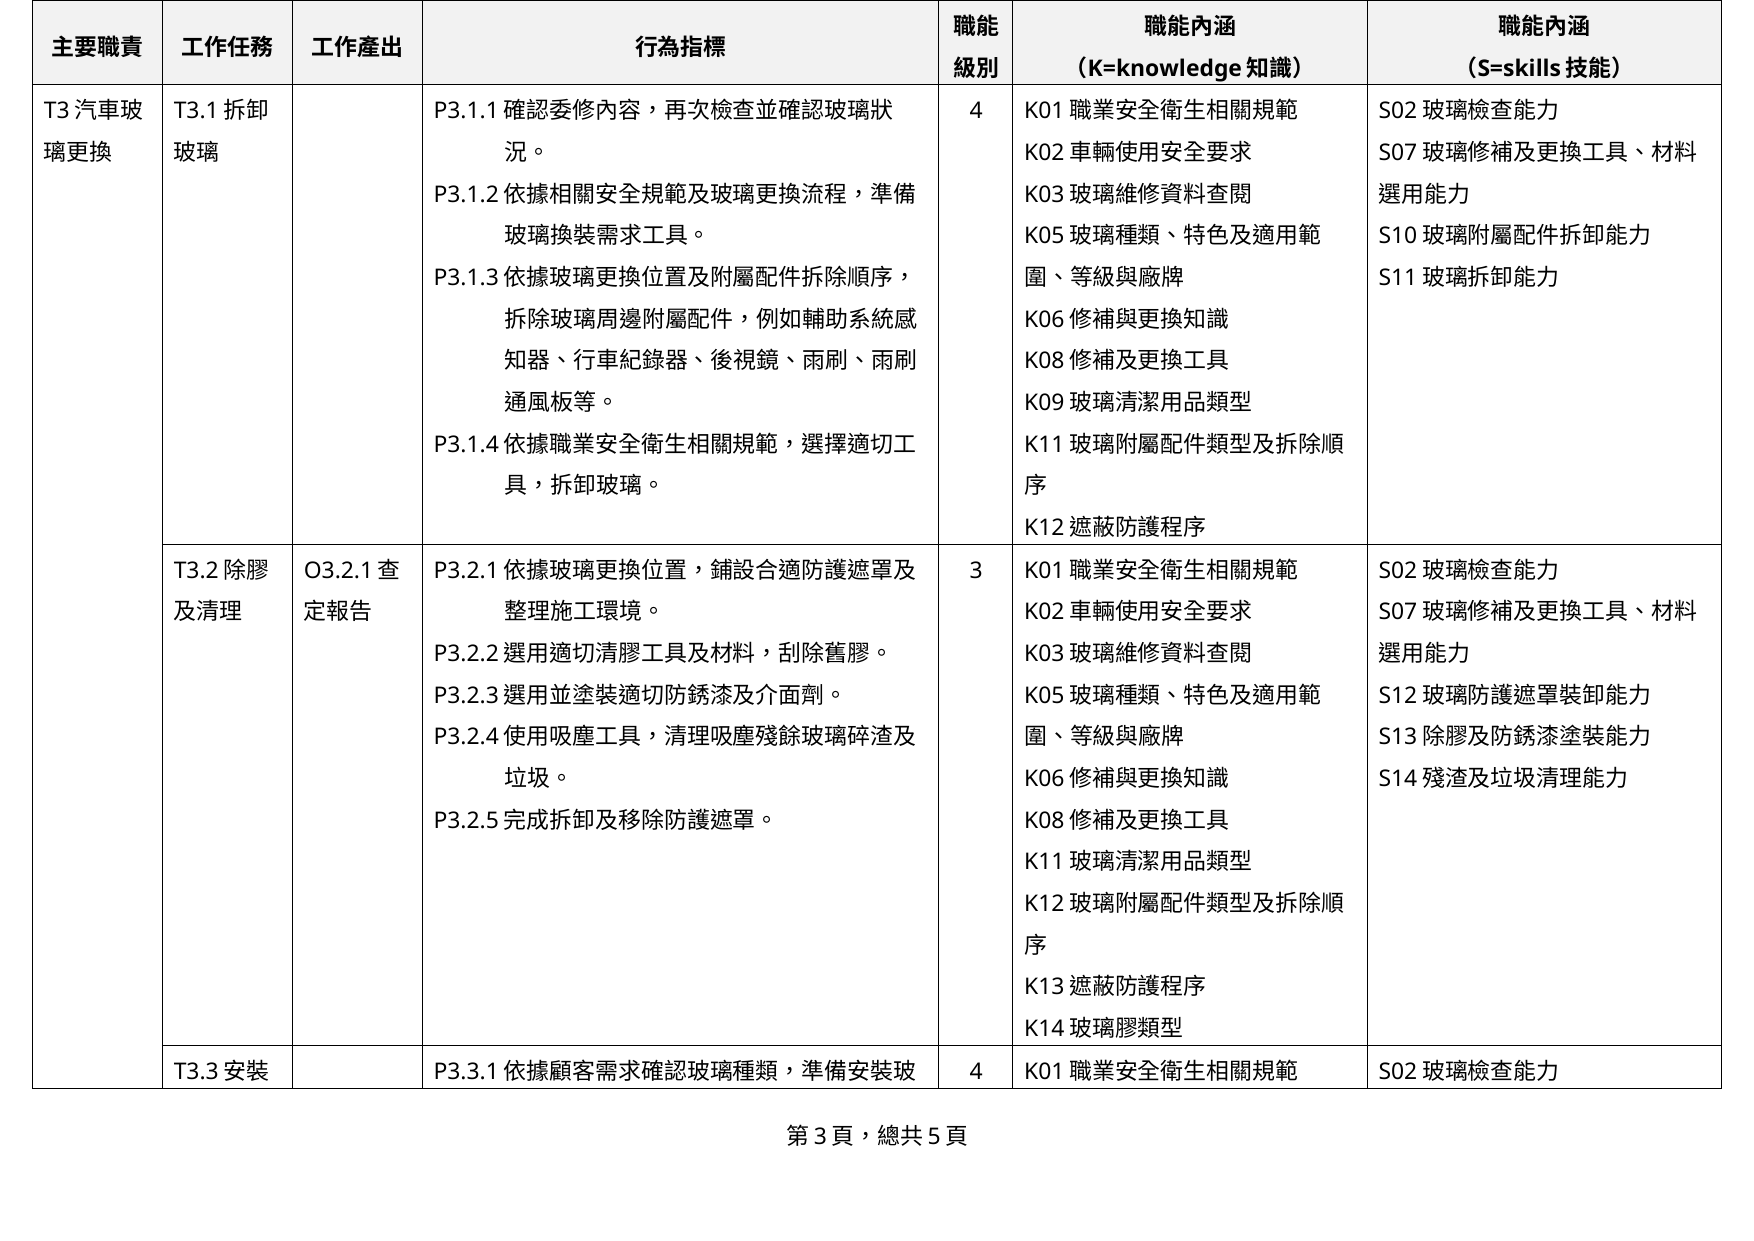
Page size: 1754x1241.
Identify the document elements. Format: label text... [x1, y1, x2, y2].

table_cell K01職業安全衛生相關規範 K02車輛使用安全要求 K03玻璃維修資料查閱 K05玻璃種類、特色及適用範圍、等級與廠牌 K06修補與更換知識 K08修補及更換工具 K11玻璃清潔用品類型 K12玻璃附屬配件類型及拆除順序 K13遮蔽防護程序 K14玻璃膠類型 [1013, 545, 1367, 1045]
table_header 職能內涵 （S=skills技能） [1368, 1, 1721, 84]
table_cell T3.2除膠及清理 [163, 545, 292, 1045]
table_cell [293, 85, 422, 544]
table_cell S02玻璃檢查能力 S07玻璃修補及更換工具、材料選用能力 S12玻璃防護遮罩裝卸能力 S13除膠及防銹漆塗裝能力 S14殘渣及垃圾清理能力 [1368, 545, 1721, 1045]
table_cell T3汽車玻璃更換 [33, 85, 162, 1087]
table_cell 4 [939, 85, 1012, 544]
table_cell T3.3安裝 [163, 1046, 292, 1087]
table_cell S02玻璃檢查能力 S07玻璃修補及更換工具、材料選用能力 S10玻璃附屬配件拆卸能力 S11玻璃拆卸能力 [1368, 85, 1721, 544]
table_cell 4 [939, 1046, 1012, 1087]
table_header 職能級別 [939, 1, 1012, 84]
table_cell P3.1.1確認委修內容，再次檢查並確認玻璃狀況。 P3.1.2依據相關安全規範及玻璃更換流程，準備玻璃換裝需求工具。 P3.1.3依據玻璃更換位置及附屬配件拆除順序，拆除玻璃周邊附屬配件，例如輔助系統感知器、行車紀錄器、後視鏡、雨刷、雨刷通風板等。 P3.1.4依據職業安全衛生相關規範，選擇適切工具，拆卸玻璃。 [423, 85, 938, 544]
table_cell T3.1拆卸玻璃 [163, 85, 292, 544]
table_header 行為指標 [423, 1, 938, 84]
table_cell 3 [939, 545, 1012, 1045]
table_cell O3.2.1查定報告 [293, 545, 422, 1045]
table_cell P3.3.1依據顧客需求確認玻璃種類，準備安裝玻 [423, 1046, 938, 1087]
table_cell P3.2.1依據玻璃更換位置，鋪設合適防護遮罩及整理施工環境。 P3.2.2選用適切清膠工具及材料，刮除舊膠。 P3.2.3選用並塗裝適切防銹漆及介面劑。 P3.2.4使用吸塵工具，清理吸塵殘餘玻璃碎渣及垃圾。 P3.2.5完成拆卸及移除防護遮罩。 [423, 545, 938, 1045]
table_cell K01職業安全衛生相關規範 K02車輛使用安全要求 K03玻璃維修資料查閱 K05玻璃種類、特色及適用範圍、等級與廠牌 K06修補與更換知識 K08修補及更換工具 K09玻璃清潔用品類型 K11玻璃附屬配件類型及拆除順序 K12遮蔽防護程序 [1013, 85, 1367, 544]
table_header 工作任務 [163, 1, 292, 84]
table_header 職能內涵 （K=knowledge知識） [1013, 1, 1367, 84]
table_cell S02玻璃檢查能力 [1368, 1046, 1721, 1087]
table_cell K01職業安全衛生相關規範 [1013, 1046, 1367, 1087]
table_cell [293, 1046, 422, 1087]
table_header 工作產出 [293, 1, 422, 84]
table_header 主要職責 [33, 1, 162, 84]
